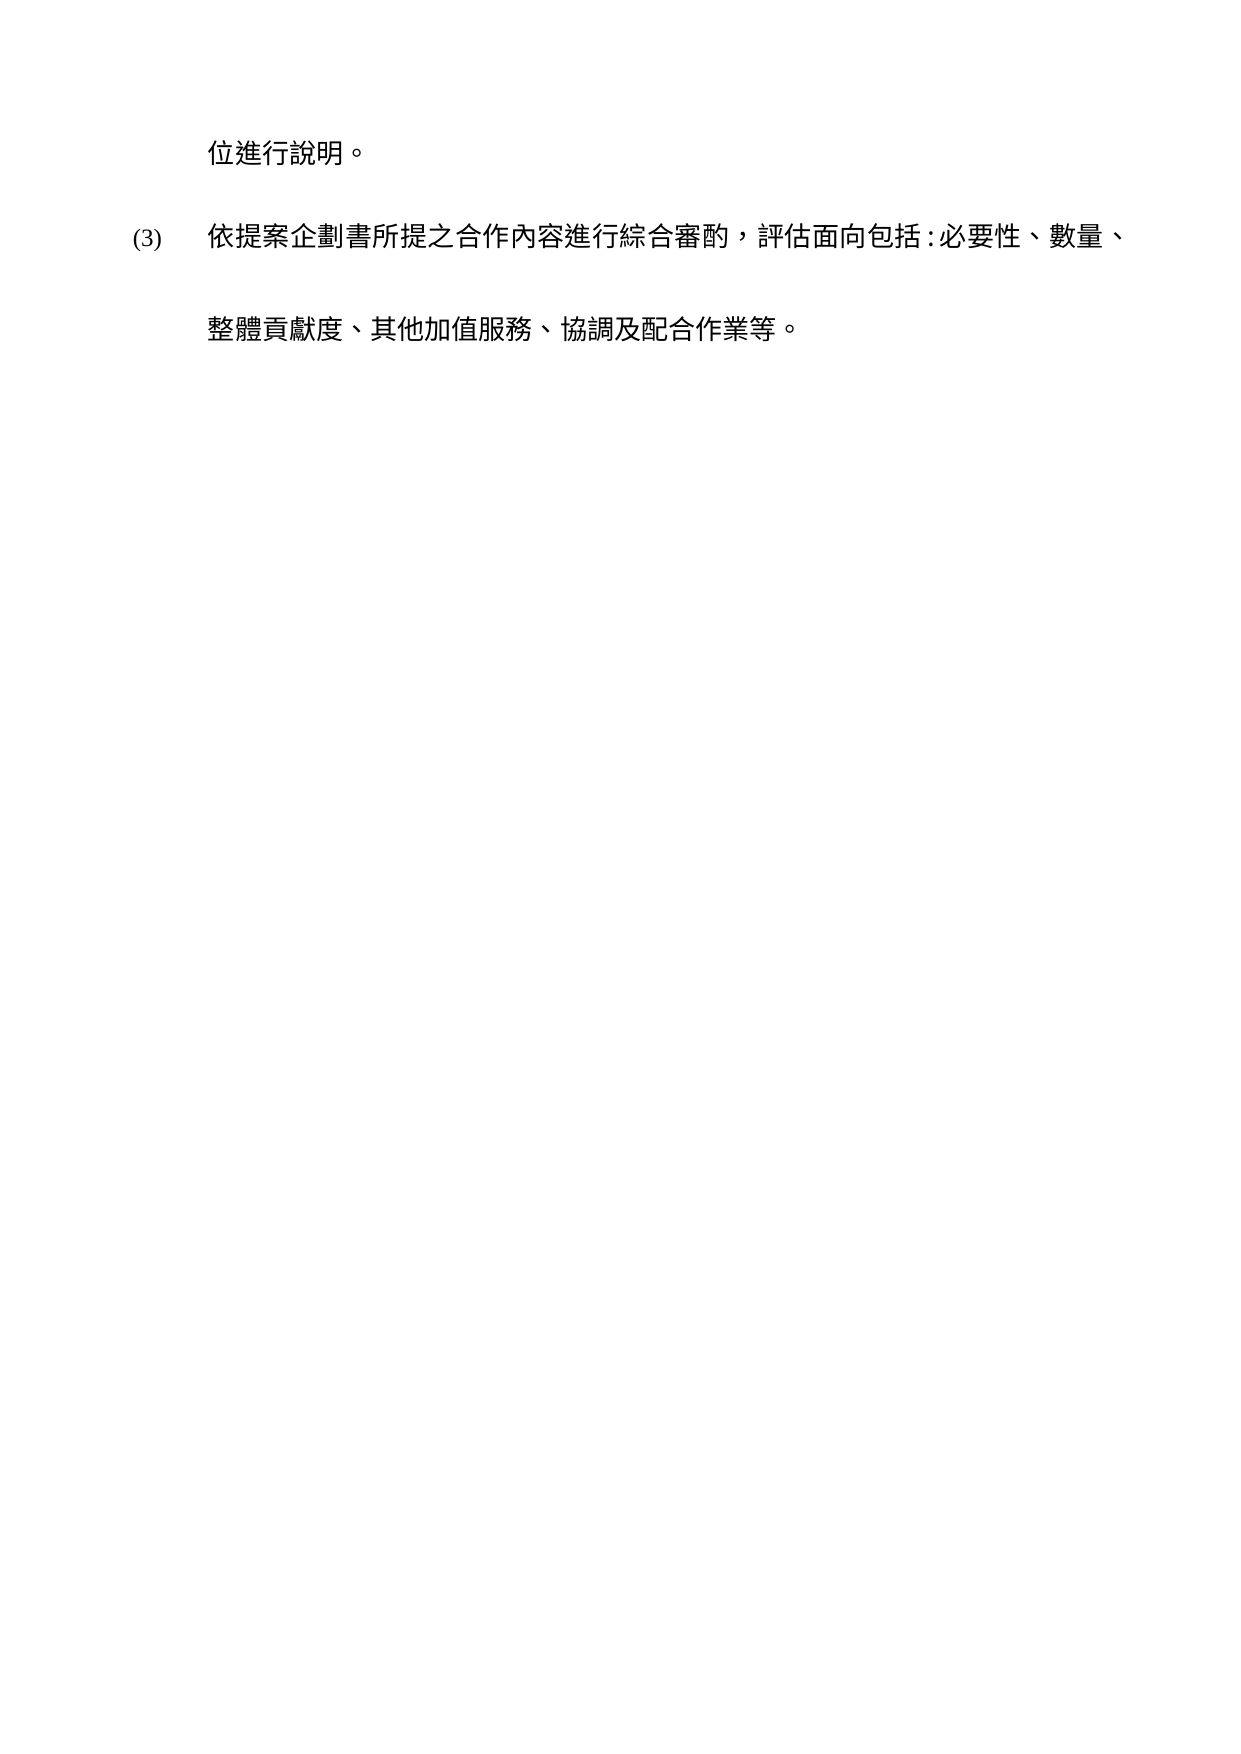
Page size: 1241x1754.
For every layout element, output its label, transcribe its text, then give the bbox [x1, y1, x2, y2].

list 依提案企劃書所提之合作內容進行綜合審酌，評估面向包括:必要性、數量、整體貢獻度、其他加值服務、協調及配合作業等。 [133, 193, 1104, 349]
list 位進行說明。 [133, 111, 1104, 173]
